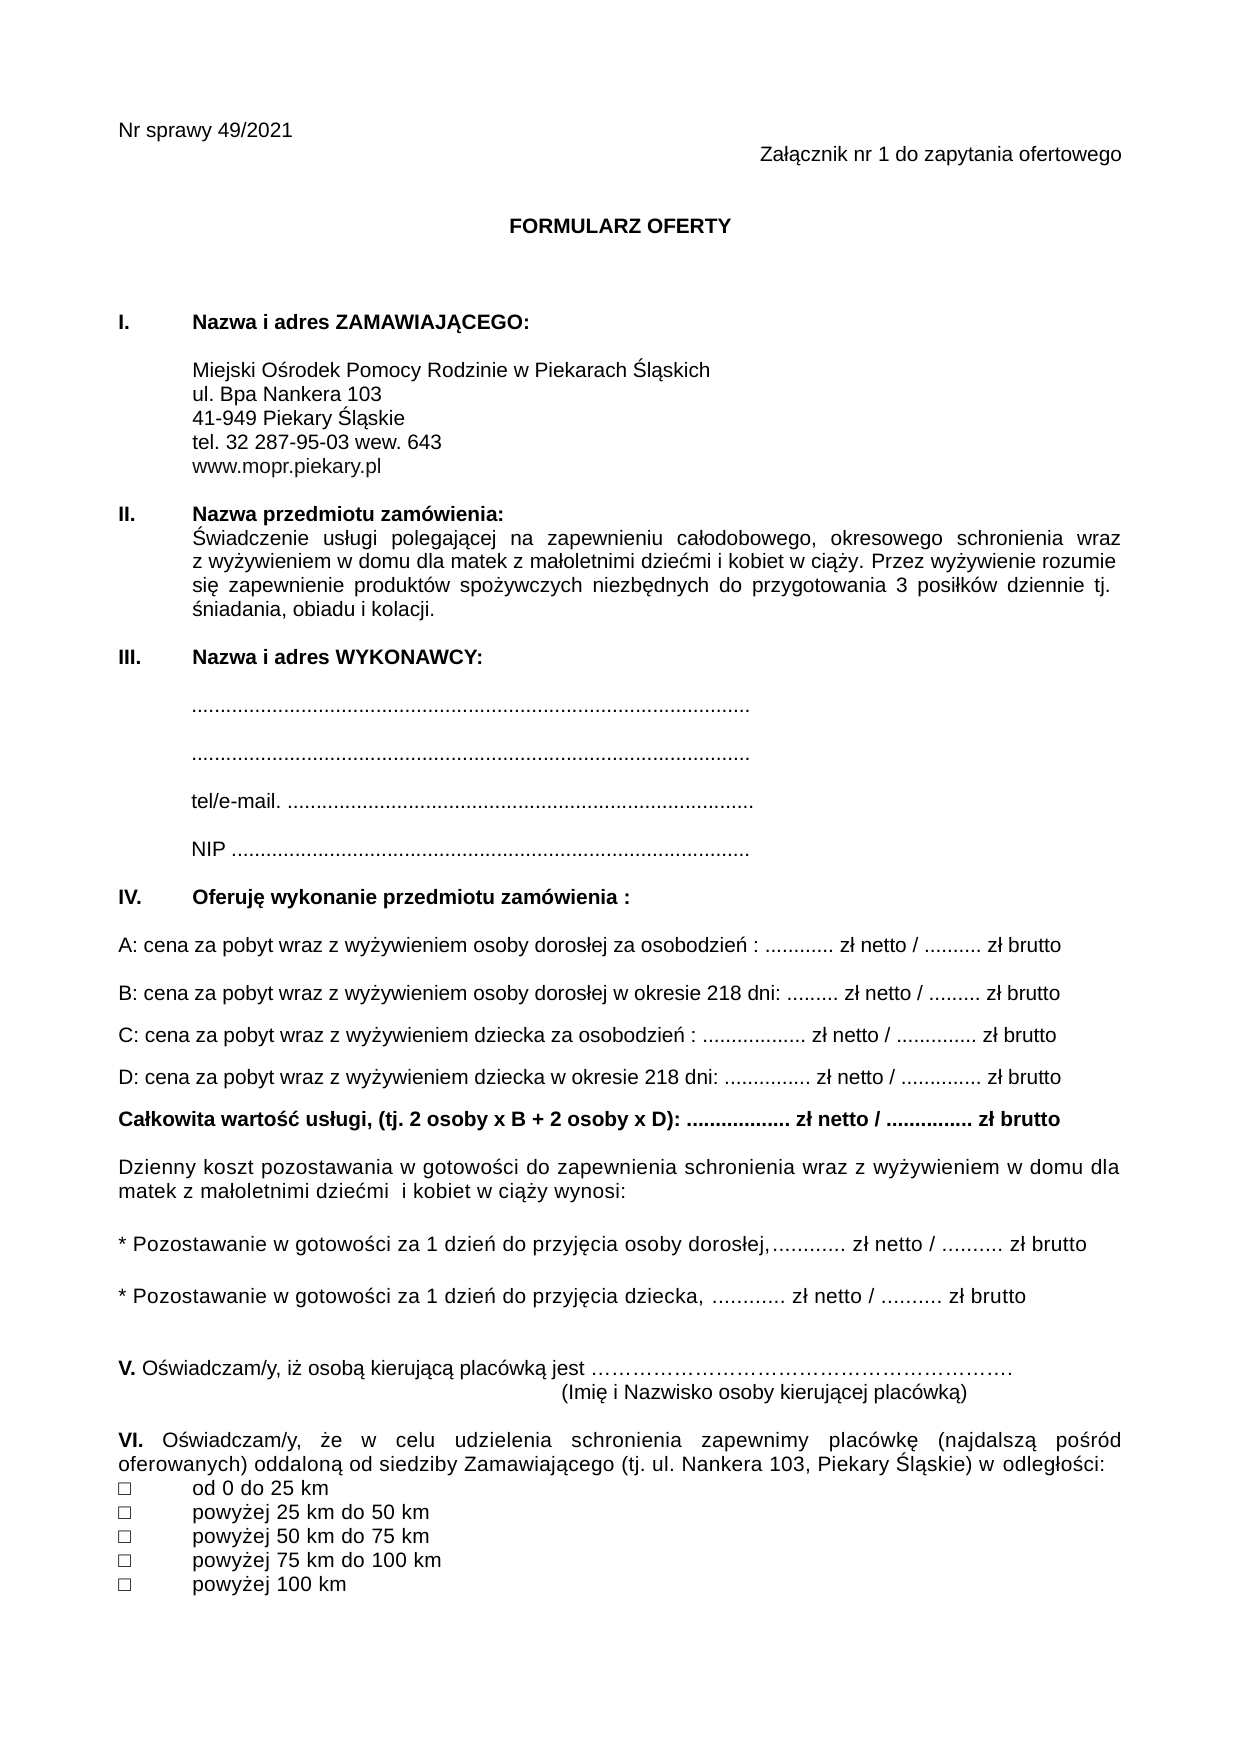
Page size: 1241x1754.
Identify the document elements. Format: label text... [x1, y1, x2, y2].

text Świadczenie usługi polegającej na zapewnieniu całodobowego, okresowego schronienia wraz z wyżywieniem w domu dla matek z małoletnimi dziećmi i kobiet w ciąży. Przez wyżywienie rozumie się zapewnienie produktów spożywczych niezbędnych do przygotowania 3 posiłków dziennie tj. śniadania, obiadu i kolacji. [118, 525, 1122, 621]
text www.mopr.piekary.pl [192, 453, 1122, 477]
text (Imię i Nazwisko osoby kierującej placówką) [118, 1380, 1122, 1404]
text ................................................................................................. [191, 693, 1122, 717]
text □ powyżej 25 km do 50 km [118, 1500, 1122, 1524]
text B: cena za pobyt wraz z wyżywieniem osoby dorosłej w okresie 218 dni: ......... zł netto / ......... zł brutto [118, 981, 1122, 1004]
subtitle Nr sprawy 49/2021 [118, 118, 1122, 142]
text I. Nazwa i adres ZAMAWIAJĄCEGO: [118, 310, 1122, 334]
text □ powyżej 75 km do 100 km [118, 1548, 1122, 1572]
text tel. 32 287-95-03 wew. 643 [192, 429, 1122, 453]
text tel/e-mail. ................................................................................. [191, 789, 1122, 813]
text ................................................................................................. [191, 741, 1122, 765]
subtitle FORMULARZ OFERTY [118, 214, 1122, 238]
text D: cena za pobyt wraz z wyżywieniem dziecka w okresie 218 dni: ............... zł netto / .............. zł brutto [118, 1065, 1122, 1089]
text C: cena za pobyt wraz z wyżywieniem dziecka za osobodzień : .................. zł netto / .............. zł brutto [118, 1023, 1122, 1047]
text 41-949 Piekary Śląskie [118, 406, 1122, 429]
text II. Nazwa przedmiotu zamówienia: [118, 501, 1122, 525]
text ul. Bpa Nankera 103 [118, 382, 1122, 406]
subtitle Załącznik nr 1 do zapytania ofertowego [118, 142, 1122, 166]
text Dzienny koszt pozostawania w gotowości do zapewnienia schronienia wraz z wyżywieniem w domu dla matek z małoletnimi dziećmi i kobiet w ciąży wynosi: [118, 1155, 1122, 1203]
text □ powyżej 50 km do 75 km [118, 1524, 1122, 1548]
text □ powyżej 100 km [118, 1572, 1122, 1596]
text III. Nazwa i adres WYKONAWCY: [118, 645, 1122, 669]
text V. Oświadczam/y, iż osobą kierującą placówką jest ……………………………………………………. [118, 1356, 1122, 1380]
text VI. Oświadczam/y, że w celu udzielenia schronienia zapewnimy placówkę (najdalszą pośród oferowanych) oddaloną od siedziby Zamawiającego (tj. ul. Nankera 103, Piekary Śląskie) w odległości: [118, 1428, 1122, 1476]
text * Pozostawanie w gotowości za 1 dzień do przyjęcia osoby dorosłej,............ zł netto / .......... zł brutto [118, 1231, 1122, 1255]
text Miejski Ośrodek Pomocy Rodzinie w Piekarach Śląskich [118, 358, 1122, 382]
text Całkowita wartość usługi, (tj. 2 osoby x B + 2 osoby x D): .................. zł netto / ............... zł brutto [118, 1107, 1122, 1131]
text □ od 0 do 25 km [118, 1476, 1122, 1500]
text IV. Oferuję wykonanie przedmiotu zamówienia : [118, 885, 1122, 909]
text * Pozostawanie w gotowości za 1 dzień do przyjęcia dziecka, ............ zł netto / .......... zł brutto [118, 1284, 1122, 1308]
text NIP .......................................................................................... [191, 837, 1122, 861]
text A: cena za pobyt wraz z wyżywieniem osoby dorosłej za osobodzień : ............ zł netto / .......... zł brutto [118, 933, 1122, 957]
